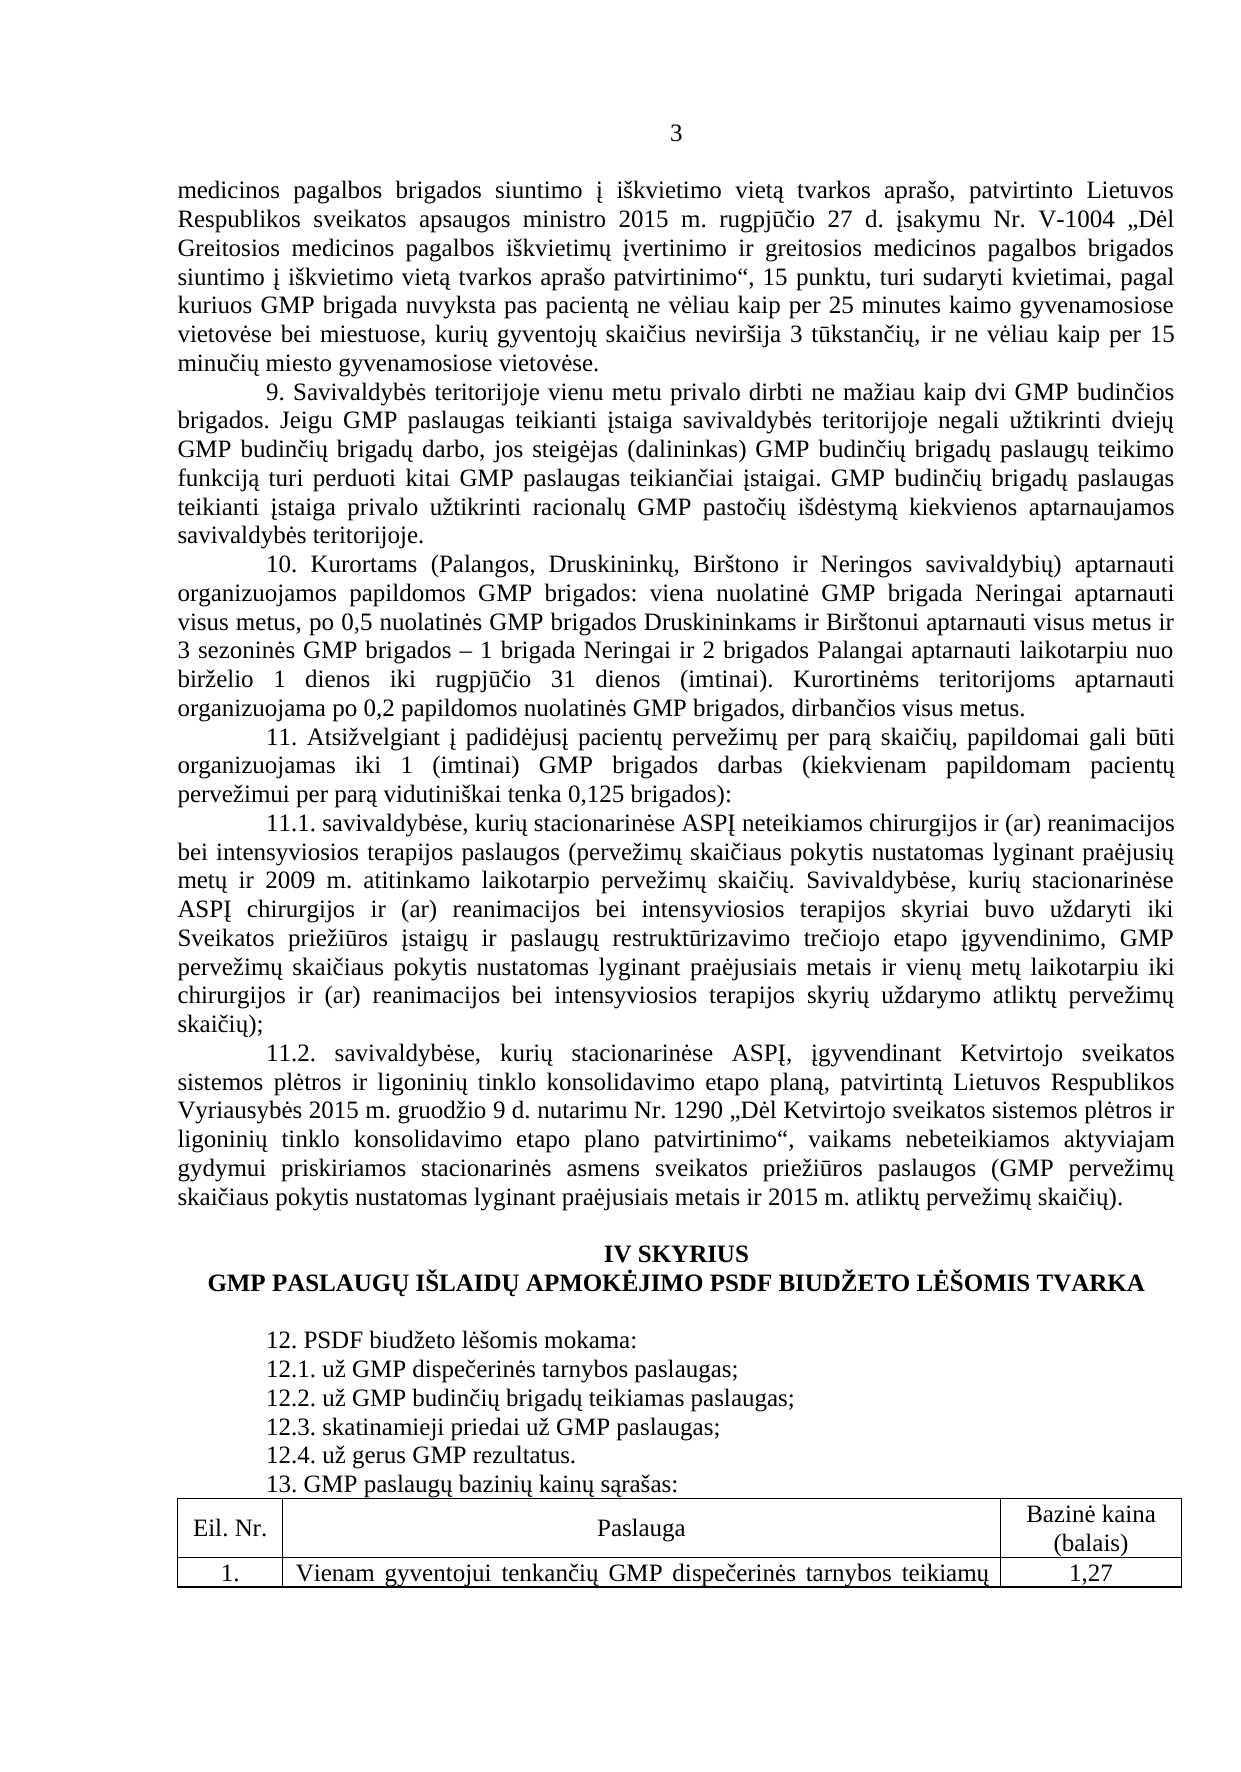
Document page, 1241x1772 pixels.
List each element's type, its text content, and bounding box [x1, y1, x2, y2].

table_header Paslauga [283, 1499, 1000, 1557]
text 12.2. už GMP budinčių brigadų teikiamas paslaugas; [177, 1383, 1175, 1412]
text 11. Atsižvelgiant į padidėjusį pacientų pervežimų per parą skaičių, papildomai gali būti organizuojamas iki 1 (imtinai) GMP brigados darbas (kiekvienam papildomam pacientų pervežimui per parą vidutiniškai tenka 0,125 brigados): [177, 722, 1175, 808]
table_cell 1,27 [1001, 1558, 1181, 1586]
table_header Eil. Nr. [178, 1499, 282, 1557]
table_cell Vienam gyventojui tenkančių GMP dispečerinės tarnybos teikiamų [283, 1558, 1000, 1586]
text IV SKYRIUS [177, 1239, 1175, 1268]
text 12.4. už gerus GMP rezultatus. [177, 1441, 1175, 1469]
table_cell 1. [178, 1558, 282, 1586]
text 12.1. už GMP dispečerinės tarnybos paslaugas; [177, 1354, 1175, 1383]
text 12. PSDF biudžeto lėšomis mokama: [177, 1326, 1175, 1354]
table_header Bazinė kaina (balais) [1001, 1499, 1181, 1557]
text 10. Kurortams (Palangos, Druskininkų, Birštono ir Neringos savivaldybių) aptarnauti organizuojamos papildomos GMP brigados: viena nuolatinė GMP brigada Neringai aptarnauti visus metus, po 0,5 nuolatinės GMP brigados Druskininkams ir Birštonui aptarnauti visus metus ir 3 sezoninės GMP brigados – 1 brigada Neringai ir 2 brigados Palangai aptarnauti laikotarpiu nuo birželio 1 dienos iki rugpjūčio 31 dienos (imtinai). Kurortinėms teritorijoms aptarnauti organizuojama po 0,2 papildomos nuolatinės GMP brigados, dirbančios visus metus. [177, 549, 1175, 722]
text medicinos pagalbos brigados siuntimo į iškvietimo vietą tvarkos aprašo, patvirtinto Lietuvos Respublikos sveikatos apsaugos ministro 2015 m. rugpjūčio 27 d. įsakymu Nr. V-1004 „Dėl Greitosios medicinos pagalbos iškvietimų įvertinimo ir greitosios medicinos pagalbos brigados siuntimo į iškvietimo vietą tvarkos aprašo patvirtinimo“, 15 punktu, turi sudaryti kvietimai, pagal kuriuos GMP brigada nuvyksta pas pacientą ne vėliau kaip per 25 minutes kaimo gyvenamosiose vietovėse bei miestuose, kurių gyventojų skaičius neviršija 3 tūkstančių, ir ne vėliau kaip per 15 minučių miesto gyvenamosiose vietovėse. [177, 176, 1175, 377]
text 11.2. savivaldybėse, kurių stacionarinėse ASPĮ, įgyvendinant Ketvirtojo sveikatos sistemos plėtros ir ligoninių tinklo konsolidavimo etapo planą, patvirtintą Lietuvos Respublikos Vyriausybės 2015 m. gruodžio 9 d. nutarimu Nr. 1290 „Dėl Ketvirtojo sveikatos sistemos plėtros ir ligoninių tinklo konsolidavimo etapo plano patvirtinimo“, vaikams nebeteikiamos aktyviajam gydymui priskiriamos stacionarinės asmens sveikatos priežiūros paslaugos (GMP pervežimų skaičiaus pokytis nustatomas lyginant praėjusiais metais ir 2015 m. atliktų pervežimų skaičių). [177, 1038, 1175, 1211]
text 11.1. savivaldybėse, kurių stacionarinėse ASPĮ neteikiamos chirurgijos ir (ar) reanimacijos bei intensyviosios terapijos paslaugos (pervežimų skaičiaus pokytis nustatomas lyginant praėjusių metų ir 2009 m. atitinkamo laikotarpio pervežimų skaičių. Savivaldybėse, kurių stacionarinėse ASPĮ chirurgijos ir (ar) reanimacijos bei intensyviosios terapijos skyriai buvo uždaryti iki Sveikatos priežiūros įstaigų ir paslaugų restruktūrizavimo trečiojo etapo įgyvendinimo, GMP pervežimų skaičiaus pokytis nustatomas lyginant praėjusiais metais ir vienų metų laikotarpiu iki chirurgijos ir (ar) reanimacijos bei intensyviosios terapijos skyrių uždarymo atliktų pervežimų skaičių); [177, 808, 1175, 1038]
text GMP PASLAUGŲ IŠLAIDŲ APMOKĖJIMO PSDF BIUDŽETO LĖŠOMIS TVARKA [177, 1268, 1175, 1297]
text 12.3. skatinamieji priedai už GMP paslaugas; [177, 1412, 1175, 1441]
text 13. GMP paslaugų bazinių kainų sąrašas: [177, 1469, 1175, 1498]
text 9. Savivaldybės teritorijoje vienu metu privalo dirbti ne mažiau kaip dvi GMP budinčios brigados. Jeigu GMP paslaugas teikianti įstaiga savivaldybės teritorijoje negali užtikrinti dviejų GMP budinčių brigadų darbo, jos steigėjas (dalininkas) GMP budinčių brigadų paslaugų teikimo funkciją turi perduoti kitai GMP paslaugas teikiančiai įstaigai. GMP budinčių brigadų paslaugas teikianti įstaiga privalo užtikrinti racionalų GMP pastočių išdėstymą kiekvienos aptarnaujamos savivaldybės teritorijoje. [177, 377, 1175, 549]
